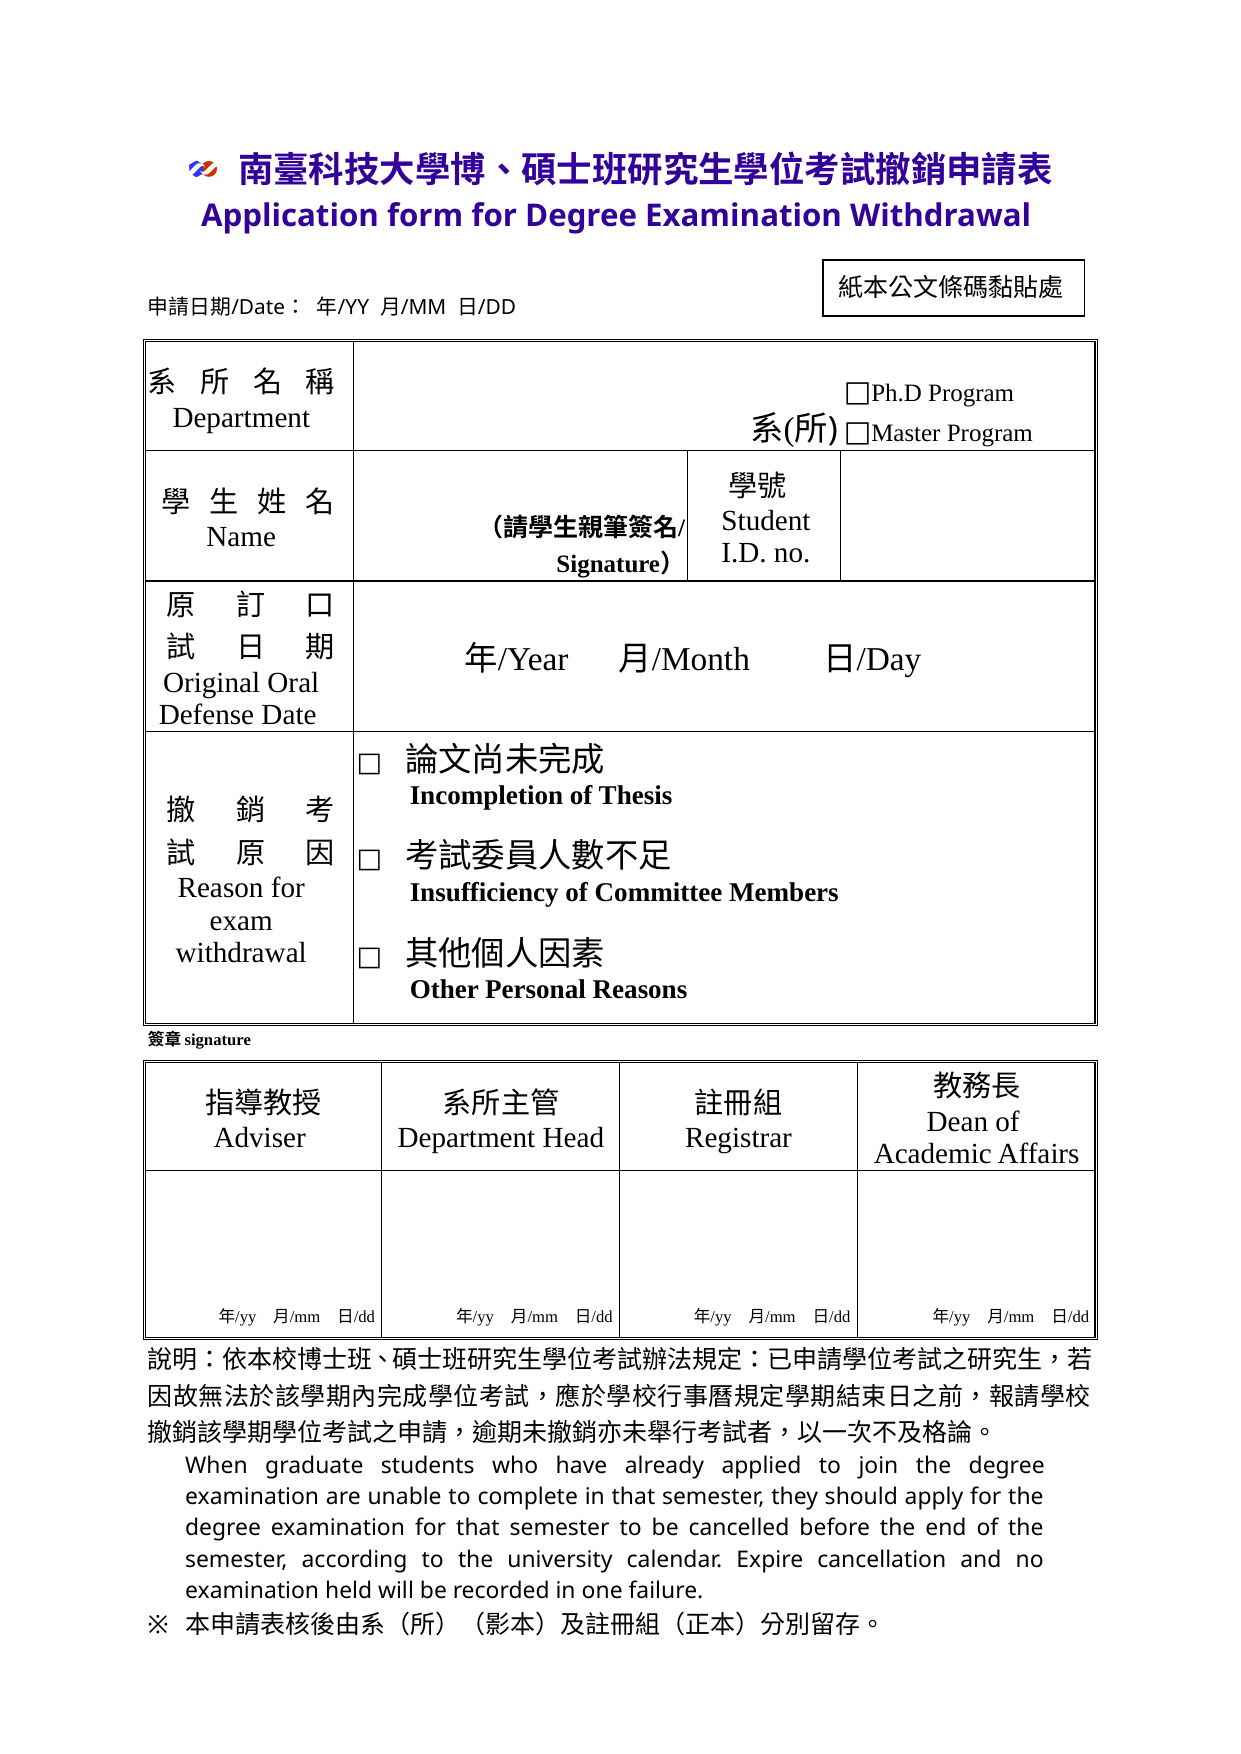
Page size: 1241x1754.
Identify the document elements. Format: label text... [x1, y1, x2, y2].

list 本申請表核後由系（所）（影本）及註冊組（正本）分別留存。 [147, 1605, 1045, 1641]
subtitle 申請日期/Date： 年/YY 月/MM 日/DD [148, 292, 1092, 320]
table_header 系所主管Department Head [382, 1063, 619, 1170]
subtitle Application form for Degree Examination Withdrawal [148, 193, 1092, 236]
table_cell 年/yy 月/mm 日/dd [858, 1171, 1094, 1337]
table_cell [841, 451, 1094, 580]
table_cell 年/yy 月/mm 日/dd [146, 1171, 381, 1337]
table_header 指導教授 Adviser [146, 1063, 381, 1170]
table_cell 原訂口 試日期 Original Oral Defense Date [146, 582, 353, 731]
text When graduate students who have already applied to join the degree examination are unable to complete in that semester, they should apply for the degree examination for that semester to be cancelled before the end of the semester, according to the university calendar. Expire cancellation and no examination held will be recorded in one failure. [185, 1449, 1045, 1605]
text 說明：依本校博士班、碩士班研究生學位考試辦法規定：已申請學位考試之研究生，若因故無法於該學期內完成學位考試，應於學校行事曆規定學期結束日之前，報請學校撤銷該學期學位考試之申請，逾期未撤銷亦未舉行考試者，以一次不及格論。 [148, 1340, 1092, 1449]
text 簽章signature [148, 1026, 1092, 1051]
table_cell 年/Year 月/Month 日/Day [354, 582, 1094, 731]
table_cell 年/yy 月/mm 日/dd [382, 1171, 619, 1337]
text 紙本公文條碼黏貼處 [838, 268, 1068, 304]
table_header 教務長 Dean of Academic Affairs [858, 1063, 1094, 1170]
table_cell 撤銷考 試原因 Reason for exam withdrawal [146, 732, 353, 1023]
table_cell 學號 Student I.D. no. [688, 451, 840, 580]
subtitle [824, 261, 1084, 315]
table_header 系所名稱 Department [146, 342, 353, 450]
table_cell （請學生親筆簽名/Signature） [354, 451, 687, 580]
table_header 系(所) [354, 342, 841, 450]
subtitle 南臺科技大學博、碩士班研究生學位考試撤銷申請表 [148, 145, 1092, 193]
table_cell 年/yy 月/mm 日/dd [620, 1171, 857, 1337]
table_cell 學生姓名 Name [146, 451, 353, 580]
table_header □Ph.D Program □Master Program [841, 342, 1094, 450]
picture [188, 160, 218, 178]
table_cell 論文尚未完成 Incompletion of Thesis 考試委員人數不足 Insufficiency of Committee Members 其他個人因素 Other Personal Reasons [354, 732, 1094, 1023]
table_header 註冊組 Registrar [620, 1063, 857, 1170]
